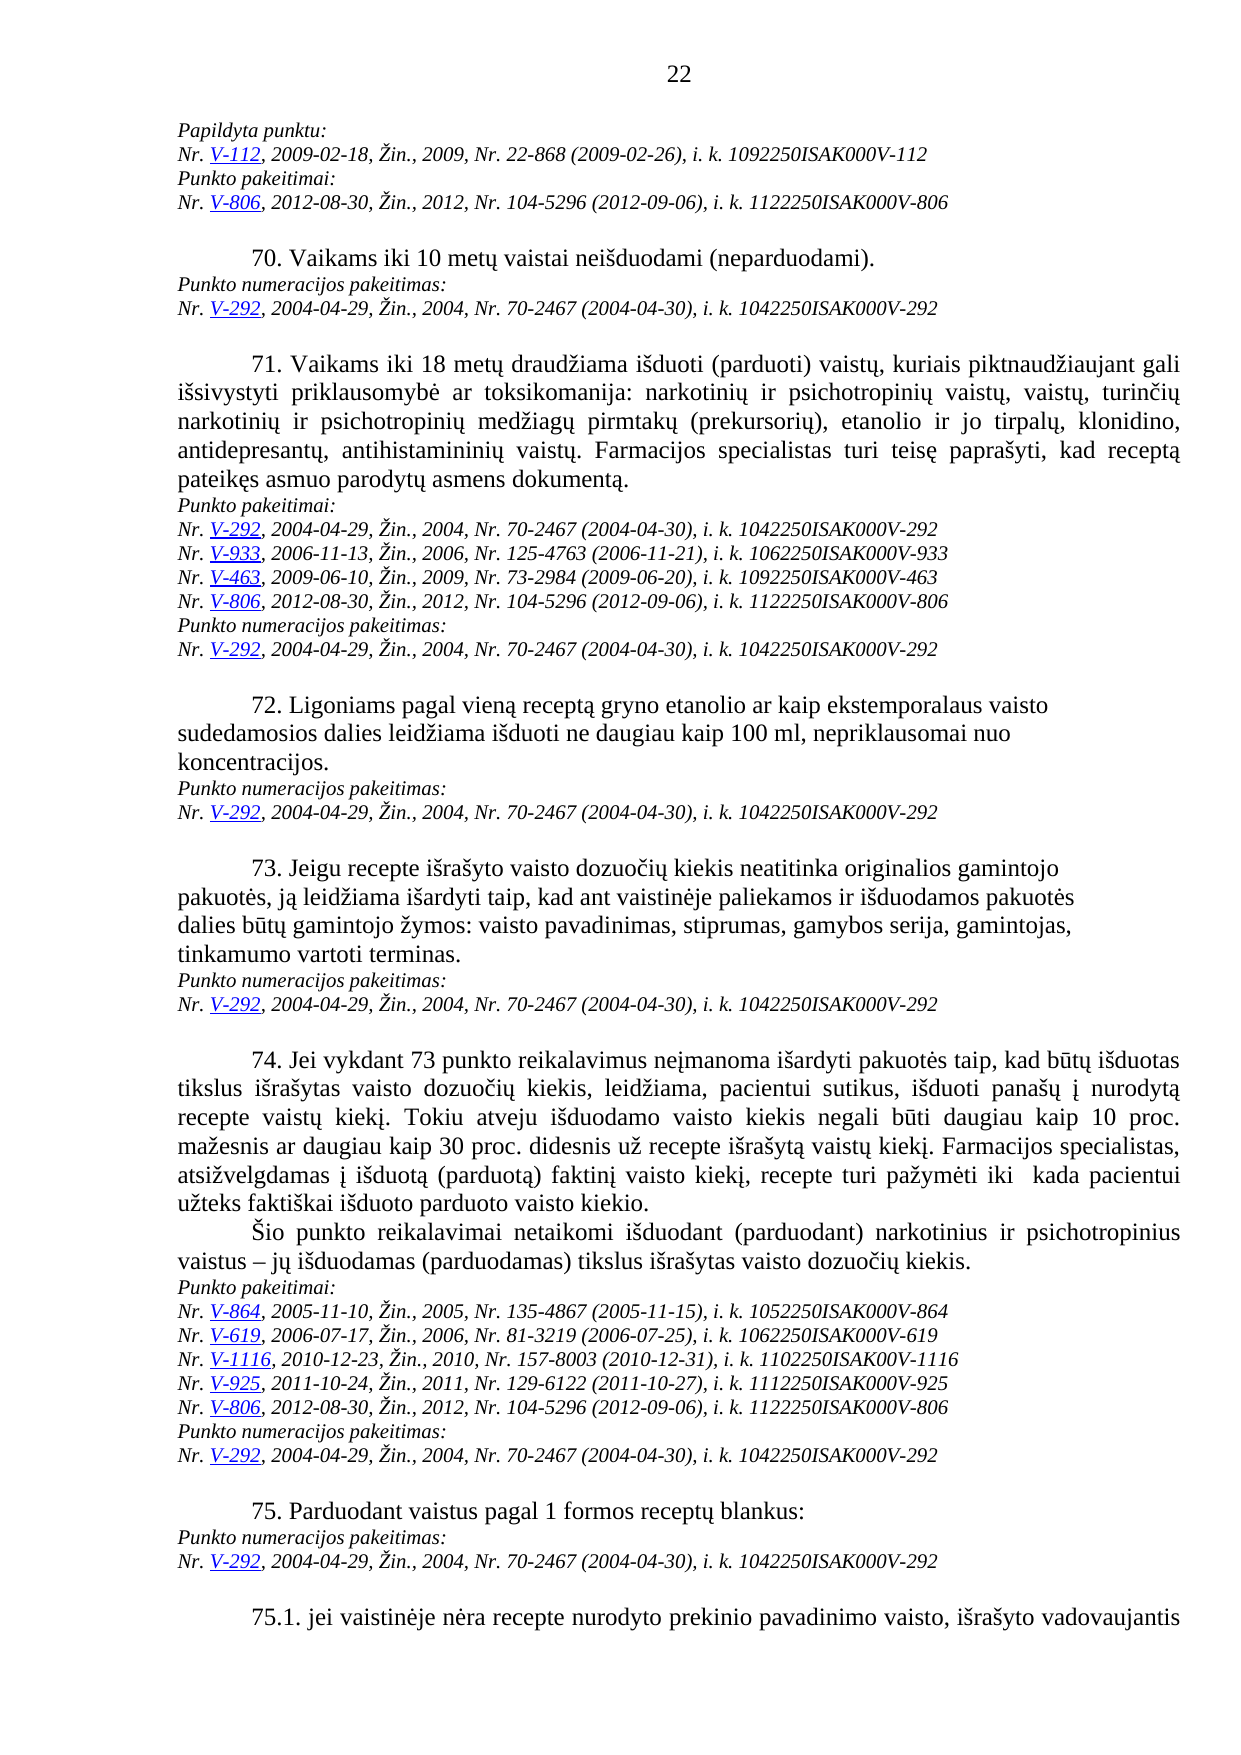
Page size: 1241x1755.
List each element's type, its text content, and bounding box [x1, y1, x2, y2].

text Nr. V-292, 2004-04-29, Žin., 2004, Nr. 70-2467 (2004-04-30), i. k. 1042250ISAK000V-292 [177, 1549, 1181, 1573]
text Nr. V-1116, 2010-12-23, Žin., 2010, Nr. 157-8003 (2010-12-31), i. k. 1102250ISAK00V-1116 [177, 1347, 1181, 1371]
text Punkto numeracijos pakeitimas: [177, 776, 1181, 800]
text Šio punkto reikalavimai netaikomi išduodant (parduodant) narkotinius ir psichotropinius vaistus – jų išduodamas (parduodamas) tikslus išrašytas vaisto dozuočių kiekis. [177, 1217, 1181, 1275]
text Punkto numeracijos pakeitimas: [177, 272, 1181, 296]
text 71. Vaikams iki 18 metų draudžiama išduoti (parduoti) vaistų, kuriais piktnaudžiaujant gali išsivystyti priklausomybė ar toksikomanija: narkotinių ir psichotropinių vaistų, vaistų, turinčių narkotinių ir psichotropinių medžiagų pirmtakų (prekursorių), etanolio ir jo tirpalų, klonidino, antidepresantų, antihistamininių vaistų. Farmacijos specialistas turi teisę paprašyti, kad receptą pateikęs asmuo parodytų asmens dokumentą. [177, 349, 1181, 492]
text Punkto numeracijos pakeitimas: [177, 1419, 1181, 1443]
text Nr. V-292, 2004-04-29, Žin., 2004, Nr. 70-2467 (2004-04-30), i. k. 1042250ISAK000V-292 [177, 1443, 1181, 1467]
text Nr. V-864, 2005-11-10, Žin., 2005, Nr. 135-4867 (2005-11-15), i. k. 1052250ISAK000V-864 [177, 1299, 1181, 1323]
text Punkto numeracijos pakeitimas: [177, 968, 1181, 992]
text Nr. V-292, 2004-04-29, Žin., 2004, Nr. 70-2467 (2004-04-30), i. k. 1042250ISAK000V-292 [177, 637, 1181, 661]
text Nr. V-933, 2006-11-13, Žin., 2006, Nr. 125-4763 (2006-11-21), i. k. 1062250ISAK000V-933 [177, 541, 1181, 565]
text Nr. V-925, 2011-10-24, Žin., 2011, Nr. 129-6122 (2011-10-27), i. k. 1112250ISAK000V-925 [177, 1371, 1181, 1395]
text Nr. V-292, 2004-04-29, Žin., 2004, Nr. 70-2467 (2004-04-30), i. k. 1042250ISAK000V-292 [177, 800, 1181, 824]
text Nr. V-806, 2012-08-30, Žin., 2012, Nr. 104-5296 (2012-09-06), i. k. 1122250ISAK000V-806 [177, 190, 1181, 214]
text Nr. V-292, 2004-04-29, Žin., 2004, Nr. 70-2467 (2004-04-30), i. k. 1042250ISAK000V-292 [177, 992, 1181, 1016]
text 72. Ligoniams pagal vieną receptą gryno etanolio ar kaip ekstemporalaus vaisto sudedamosios dalies leidžiama išduoti ne daugiau kaip 100 ml, nepriklausomai nuo koncentracijos. [177, 690, 1122, 776]
text Nr. V-292, 2004-04-29, Žin., 2004, Nr. 70-2467 (2004-04-30), i. k. 1042250ISAK000V-292 [177, 296, 1181, 320]
text 74. Jei vykdant 73 punkto reikalavimus neįmanoma išardyti pakuotės taip, kad būtų išduotas tikslus išrašytas vaisto dozuočių kiekis, leidžiama, pacientui sutikus, išduoti panašų į nurodytą recepte vaistų kiekį. Tokiu atveju išduodamo vaisto kiekis negali būti daugiau kaip 10 proc. mažesnis ar daugiau kaip 30 proc. didesnis už recepte išrašytą vaistų kiekį. Farmacijos specialistas, atsižvelgdamas į išduotą (parduotą) faktinį vaisto kiekį, recepte turi pažymėti iki kada pacientui užteks faktiškai išduoto parduoto vaisto kiekio. [177, 1045, 1181, 1217]
text Punkto numeracijos pakeitimas: [177, 1525, 1181, 1549]
text Nr. V-463, 2009-06-10, Žin., 2009, Nr. 73-2984 (2009-06-20), i. k. 1092250ISAK000V-463 [177, 565, 1181, 589]
text Papildyta punktu: [177, 118, 1181, 142]
text 75. Parduodant vaistus pagal 1 formos receptų blankus: [177, 1496, 1122, 1525]
text Nr. V-619, 2006-07-17, Žin., 2006, Nr. 81-3219 (2006-07-25), i. k. 1062250ISAK000V-619 [177, 1323, 1181, 1347]
text 70. Vaikams iki 10 metų vaistai neišduodami (neparduodami). [177, 243, 1122, 272]
text 73. Jeigu recepte išrašyto vaisto dozuočių kiekis neatitinka originalios gamintojo pakuotės, ją leidžiama išardyti taip, kad ant vaistinėje paliekamos ir išduodamos pakuotės dalies būtų gamintojo žymos: vaisto pavadinimas, stiprumas, gamybos serija, gamintojas, tinkamumo vartoti terminas. [177, 853, 1122, 968]
text Nr. V-112, 2009-02-18, Žin., 2009, Nr. 22-868 (2009-02-26), i. k. 1092250ISAK000V-112 [177, 142, 1181, 166]
text Nr. V-806, 2012-08-30, Žin., 2012, Nr. 104-5296 (2012-09-06), i. k. 1122250ISAK000V-806 [177, 589, 1181, 613]
text Nr. V-806, 2012-08-30, Žin., 2012, Nr. 104-5296 (2012-09-06), i. k. 1122250ISAK000V-806 [177, 1395, 1181, 1419]
text 75.1. jei vaistinėje nėra recepte nurodyto prekinio pavadinimo vaisto, išrašyto vadovaujantis [177, 1602, 1181, 1630]
text Nr. V-292, 2004-04-29, Žin., 2004, Nr. 70-2467 (2004-04-30), i. k. 1042250ISAK000V-292 [177, 517, 1181, 541]
text Punkto pakeitimai: [177, 492, 1181, 517]
text Punkto pakeitimai: [177, 166, 1181, 190]
text Punkto pakeitimai: [177, 1275, 1181, 1299]
text Punkto numeracijos pakeitimas: [177, 613, 1181, 637]
